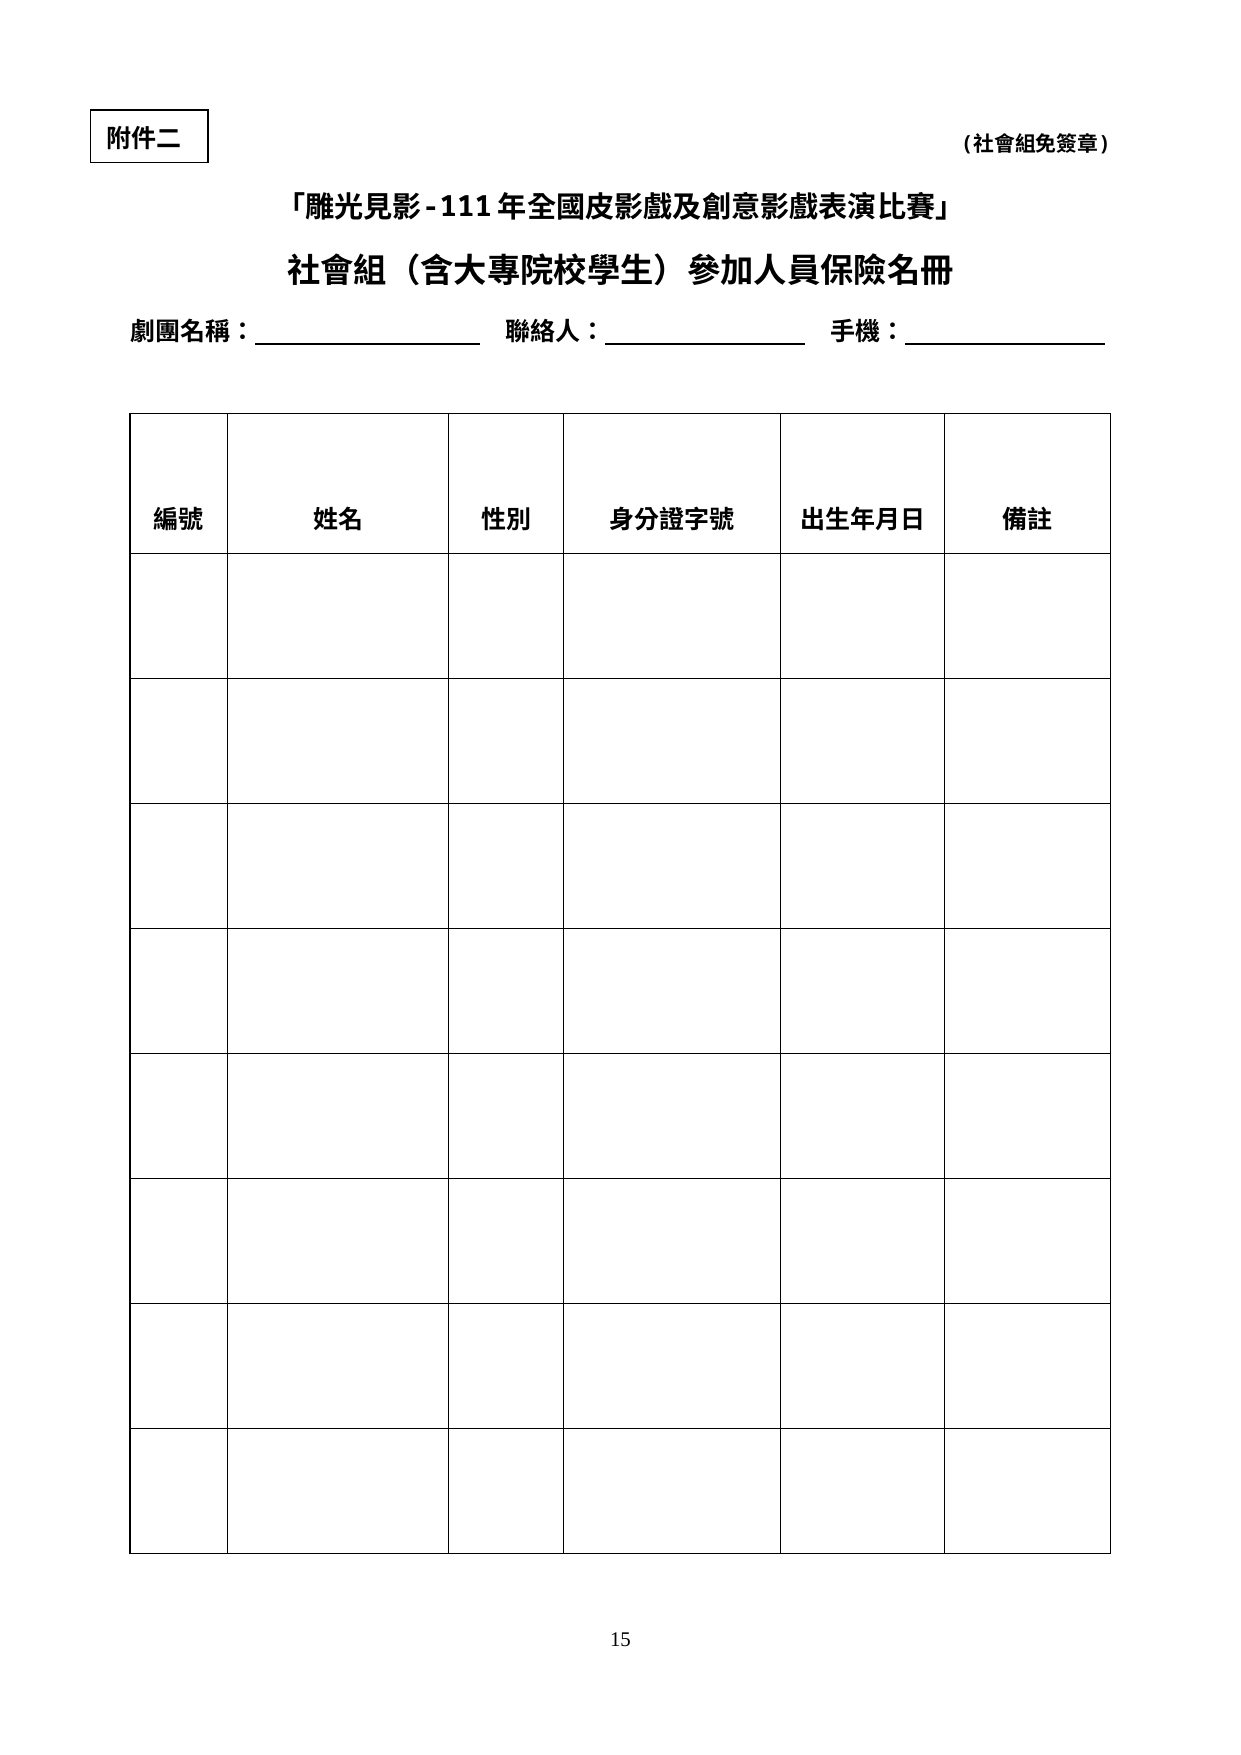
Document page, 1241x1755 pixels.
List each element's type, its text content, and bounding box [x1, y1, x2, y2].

table_cell [449, 1054, 563, 1178]
table_cell [564, 1054, 780, 1178]
table_cell [781, 1179, 944, 1303]
table_cell [564, 679, 780, 803]
table_cell [781, 679, 944, 803]
table_cell [131, 929, 227, 1053]
table_cell [564, 554, 780, 678]
table_cell [945, 1304, 1110, 1428]
text 劇團名稱： 聯絡人： 手機： [130, 288, 1110, 351]
table_header 姓名 [228, 414, 448, 553]
text (社會組免簽章) [130, 101, 1110, 163]
table_cell [945, 1429, 1110, 1553]
table_cell [945, 679, 1110, 803]
table_cell [564, 1304, 780, 1428]
table_cell [564, 804, 780, 928]
table_cell [449, 1429, 563, 1553]
table_header 性別 [449, 414, 563, 553]
table_cell [781, 804, 944, 928]
table_cell [449, 679, 563, 803]
table_cell [449, 554, 563, 678]
table_cell [228, 1429, 448, 1553]
table_cell [228, 1179, 448, 1303]
table_header 備註 [945, 414, 1110, 553]
table_cell [564, 929, 780, 1053]
table_cell [781, 554, 944, 678]
table_cell [228, 554, 448, 678]
table_cell [131, 1429, 227, 1553]
table_cell [781, 929, 944, 1053]
table_cell [131, 679, 227, 803]
table_cell [945, 554, 1110, 678]
text 社會組（含大專院校學生）參加人員保險名冊 [130, 226, 1110, 288]
table_cell [945, 1179, 1110, 1303]
table_cell [449, 1304, 563, 1428]
table_cell [449, 929, 563, 1053]
table_cell [131, 554, 227, 678]
table_cell [228, 1054, 448, 1178]
table_cell [131, 1304, 227, 1428]
text 附件二 [106, 118, 192, 154]
table_cell [131, 804, 227, 928]
text [91, 111, 207, 162]
table_cell [228, 804, 448, 928]
table_header 編號 [131, 414, 227, 553]
table_cell [228, 1304, 448, 1428]
table_cell [449, 1179, 563, 1303]
table_cell [945, 929, 1110, 1053]
table_cell [564, 1429, 780, 1553]
table_cell [131, 1179, 227, 1303]
table_cell [945, 1054, 1110, 1178]
text 「雕光見影-111年全國皮影戲及創意影戲表演比賽」 [130, 163, 1110, 226]
table_cell [449, 804, 563, 928]
table_cell [945, 804, 1110, 928]
table_cell [781, 1304, 944, 1428]
table_header 身分證字號 [564, 414, 780, 553]
table_cell [131, 1054, 227, 1178]
table_cell [781, 1054, 944, 1178]
table_cell [228, 929, 448, 1053]
table_cell [781, 1429, 944, 1553]
table_cell [228, 679, 448, 803]
table_cell [564, 1179, 780, 1303]
table_header 出生年月日 [781, 414, 944, 553]
